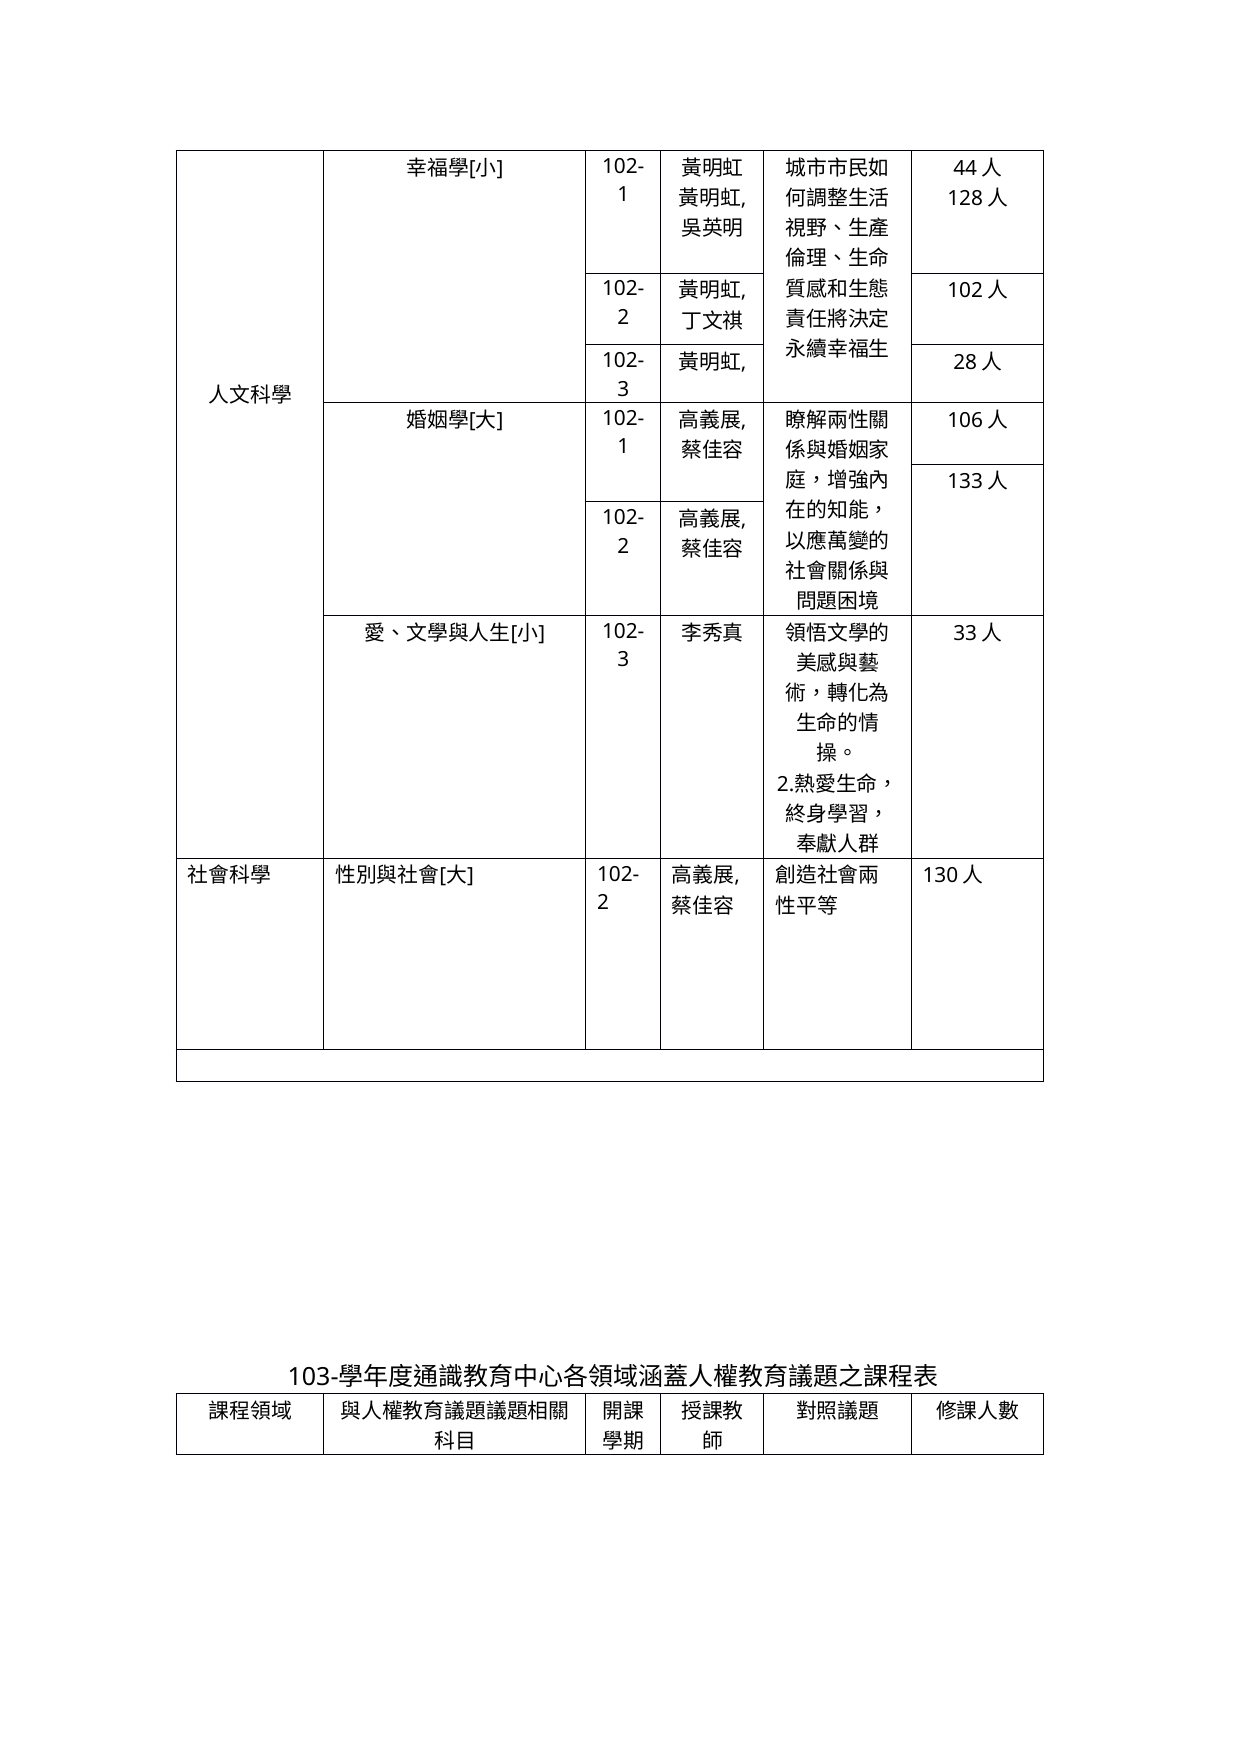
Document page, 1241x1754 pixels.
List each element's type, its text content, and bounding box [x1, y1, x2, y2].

table_cell 高義展,蔡佳容 [661, 859, 763, 1049]
table_cell 高義展,蔡佳容 [661, 403, 763, 501]
table_cell 瞭解兩性關係與婚姻家庭，增強內在的知能，以應萬變的社會關係與問題困境 [764, 403, 911, 615]
table_cell 城市市民如何調整生活視野、生產倫理、生命質感和生態責任將決定永續幸福生 [764, 151, 911, 402]
table_cell 130人 [912, 859, 1043, 1049]
table_header 修課人數 [912, 1394, 1043, 1454]
table_cell 102-3 [586, 616, 660, 858]
table_cell 性別與社會[大] [324, 859, 585, 1049]
table_cell 創造社會兩性平等 [764, 859, 911, 1049]
table_cell 幸福學[小] [324, 151, 585, 402]
text 103-學年度通識教育中心各領域涵蓋人權教育議題之課程表 [187, 1357, 1053, 1393]
table_cell 133人 [912, 465, 1043, 615]
table_cell 社會科學 [177, 859, 323, 1049]
table_cell 黃明虹, [661, 345, 763, 402]
table_cell 黃明虹 黃明虹,吳英明 [661, 151, 763, 272]
table_cell 33人 [912, 616, 1043, 858]
table_header 與人權教育議題議題相關科目 [324, 1394, 585, 1454]
table_cell 102-1 [586, 151, 660, 272]
table_cell 102人 [912, 274, 1043, 344]
table_cell 44人 128人 [912, 151, 1043, 272]
table_cell 102-2 [586, 859, 660, 1049]
table_cell 106人 [912, 403, 1043, 464]
table_cell 28人 [912, 345, 1043, 402]
table_header 授課教師 [661, 1394, 763, 1454]
table_cell 李秀真 [661, 616, 763, 858]
table_header 課程領域 [177, 1394, 323, 1454]
table_cell 愛、文學與人生[小] [324, 616, 585, 858]
table_cell 領悟文學的美感與藝術，轉化為生命的情操。 2.熱愛生命，終身學習，奉獻人群 [764, 616, 911, 858]
table_cell 高義展,蔡佳容 [661, 502, 763, 615]
table_header 對照議題 [764, 1394, 911, 1454]
table_cell 黃明虹,丁文祺 [661, 274, 763, 344]
table_cell [177, 1050, 1043, 1081]
table_cell 102-3 [586, 345, 660, 402]
table_cell 102-2 [586, 502, 660, 615]
table_cell 102-1 [586, 403, 660, 501]
table_cell 婚姻學[大] [324, 403, 585, 615]
table_cell 人文科學 [177, 151, 323, 858]
table_header 開課 學期 [586, 1394, 660, 1454]
table_cell 102-2 [586, 274, 660, 344]
